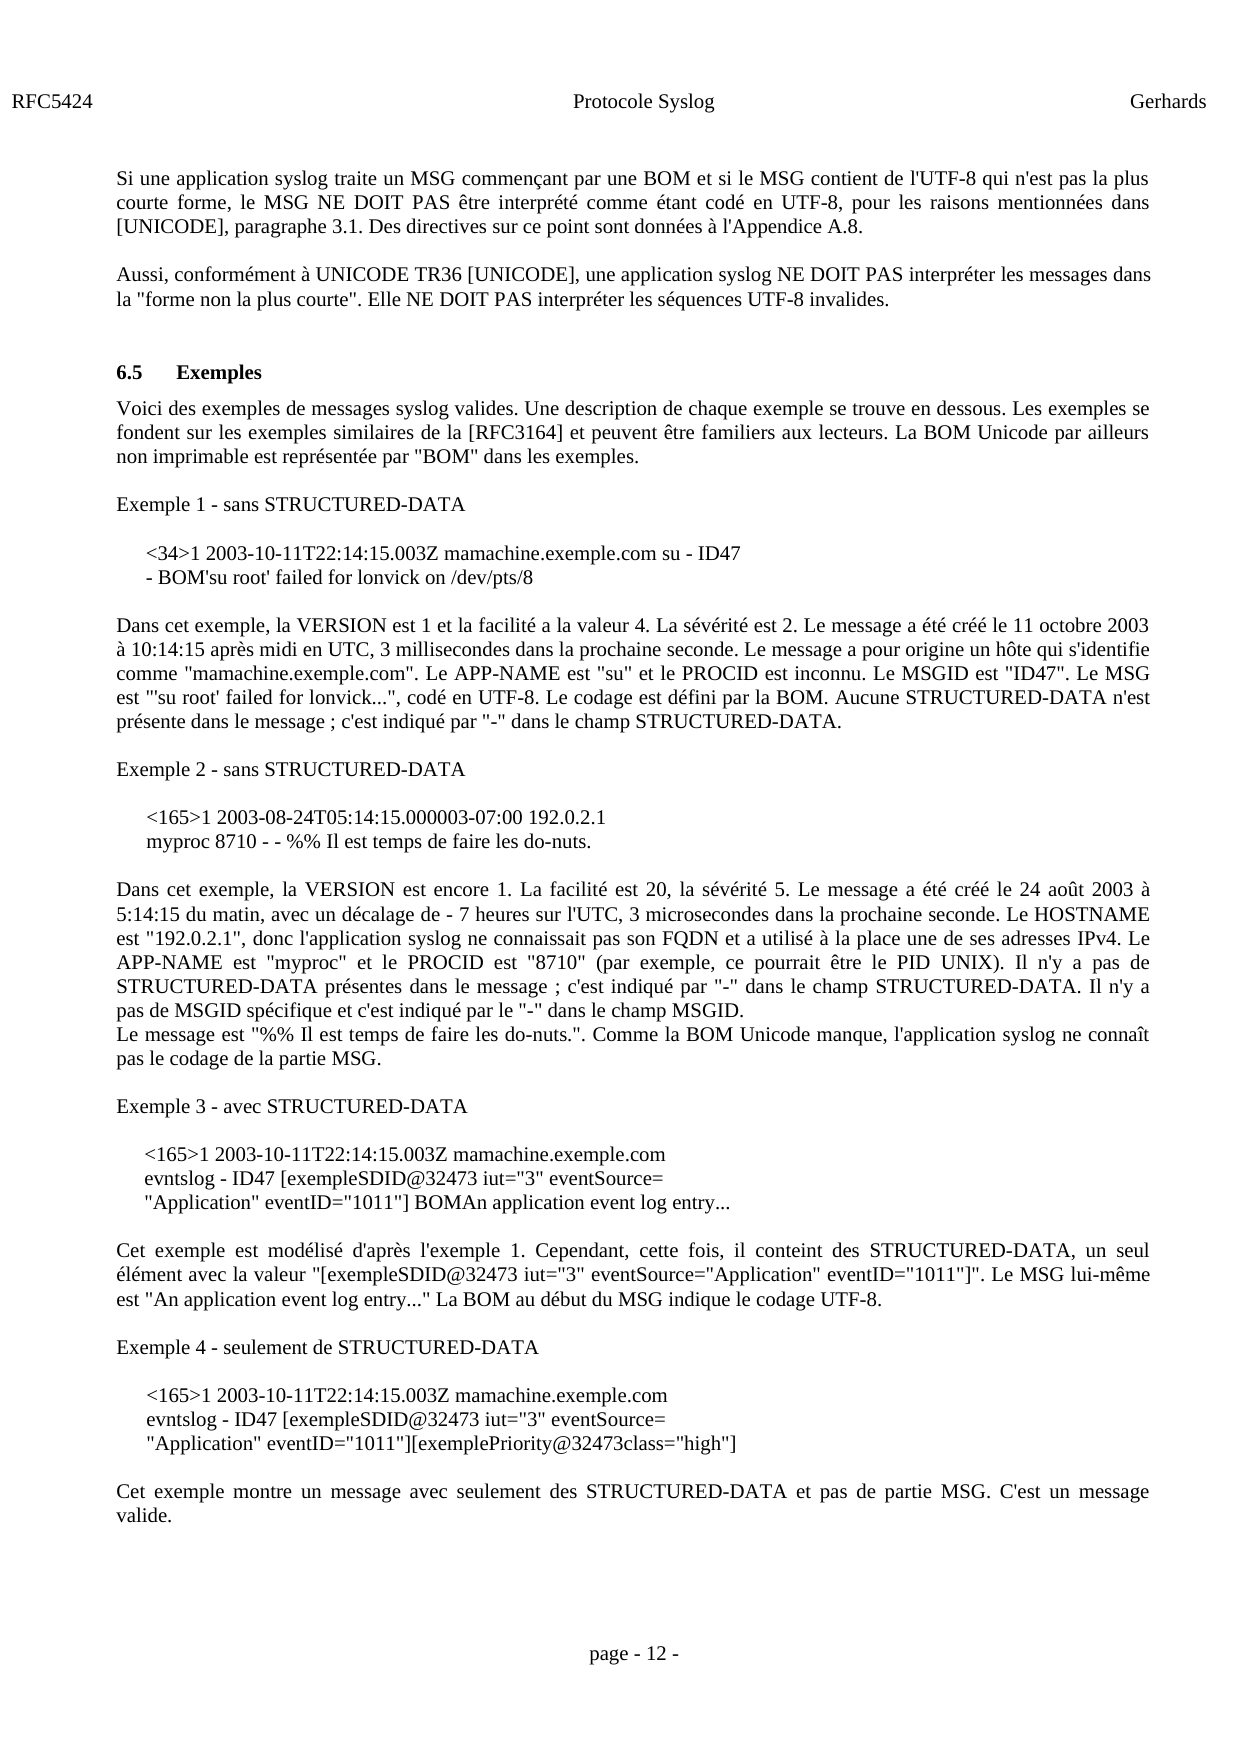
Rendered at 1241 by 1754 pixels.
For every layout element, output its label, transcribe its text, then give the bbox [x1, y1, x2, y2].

text evntslog - ID47 [exempleSDID@32473 iut="3" eventSource= [144, 1166, 1152, 1190]
text <165>1 2003-10-11T22:14:15.003Z mamachine.exemple.com [146, 1383, 1152, 1407]
text <34>1 2003-10-11T22:14:15.003Z mamachine.exemple.com su - ID47 [146, 541, 1152, 564]
text Dans cet exemple, la VERSION est encore 1. La facilité est 20, la sévérité 5. Le message a été créé le 24 août 2003 à 5:14:15 du matin, avec un décalage de - 7 heures sur l'UTC, 3 microsecondes dans la prochaine seconde. Le HOSTNAME est "192.0.2.1", donc l'application syslog ne connaissait pas son FQDN et a utilisé à la place une de ses adresses IPv4. Le APP-NAME est "myproc" et le PROCID est "8710" (par exemple, ce pourrait être le PID UNIX). Il n'y a pas de STRUCTURED-DATA présentes dans le message ; c'est indiqué par "-" dans le champ STRUCTURED-DATA. Il n'y a pas de MSGID spécifique et c'est indiqué par le "-" dans le champ MSGID. [116, 877, 1152, 1022]
text evntslog - ID47 [exempleSDID@32473 iut="3" eventSource= [146, 1407, 1152, 1431]
text "Application" eventID="1011"][exemplePriority@32473class="high"] [146, 1431, 1152, 1455]
text Si une application syslog traite un MSG commençant par une BOM et si le MSG contient de l'UTF-8 qui n'est pas la plus courte forme, le MSG NE DOIT PAS être interprété comme étant codé en UTF-8, pour les raisons mentionnées dans [UNICODE], paragraphe 3.1. Des directives sur ce point sont données à l'Appendice A.8. [116, 166, 1152, 238]
text Aussi, conformément à UNICODE TR36 [UNICODE], une application syslog NE DOIT PAS interpréter les messages dans la "forme non la plus courte". Elle NE DOIT PAS interpréter les séquences UTF-8 invalides. [116, 262, 1152, 311]
text "Application" eventID="1011"] BOMAn application event log entry... [144, 1190, 1152, 1214]
text Exemple 2 - sans STRUCTURED-DATA [116, 757, 1152, 781]
text Dans cet exemple, la VERSION est 1 et la facilité a la valeur 4. La sévérité est 2. Le message a été créé le 11 octobre 2003 à 10:14:15 après midi en UTC, 3 millisecondes dans la prochaine seconde. Le message a pour origine un hôte qui s'identifie comme "mamachine.exemple.com". Le APP-NAME est "su" et le PROCID est inconnu. Le MSGID est "ID47". Le MSG est "'su root' failed for lonvick...", codé en UTF-8. Le codage est défini par la BOM. Aucune STRUCTURED-DATA n'est présente dans le message ; c'est indiqué par "-" dans le champ STRUCTURED-DATA. [116, 613, 1152, 733]
text - BOM'su root' failed for lonvick on /dev/pts/8 [146, 564, 1152, 589]
text Cet exemple montre un message avec seulement des STRUCTURED-DATA et pas de partie MSG. C'est un message valide. [116, 1479, 1152, 1527]
text Exemple 1 - sans STRUCTURED-DATA [116, 492, 1152, 516]
text Cet exemple est modélisé d'après l'exemple 1. Cependant, cette fois, il conteint des STRUCTURED-DATA, un seul élément avec la valeur "[exempleSDID@32473 iut="3" eventSource="Application" eventID="1011"]". Le MSG lui-même est "An application event log entry..." La BOM au début du MSG indique le codage UTF-8. [116, 1238, 1152, 1311]
text Exemple 3 - avec STRUCTURED-DATA [116, 1094, 1152, 1118]
text Le message est "%% Il est temps de faire les do-nuts.". Comme la BOM Unicode manque, l'application syslog ne connaît pas le codage de la partie MSG. [116, 1022, 1152, 1070]
text <165>1 2003-10-11T22:14:15.003Z mamachine.exemple.com [144, 1142, 1152, 1166]
subtitle 6.5 Exemples [116, 359, 1152, 384]
text <165>1 2003-08-24T05:14:15.000003-07:00 192.0.2.1 [146, 805, 1152, 829]
text Exemple 4 - seulement de STRUCTURED-DATA [116, 1334, 1152, 1359]
text Voici des exemples de messages syslog valides. Une description de chaque exemple se trouve en dessous. Les exemples se fondent sur les exemples similaires de la [RFC3164] et peuvent être familiers aux lecteurs. La BOM Unicode par ailleurs non imprimable est représentée par "BOM" dans les exemples. [116, 396, 1152, 468]
text myproc 8710 - - %% Il est temps de faire les do-nuts. [146, 829, 1152, 853]
